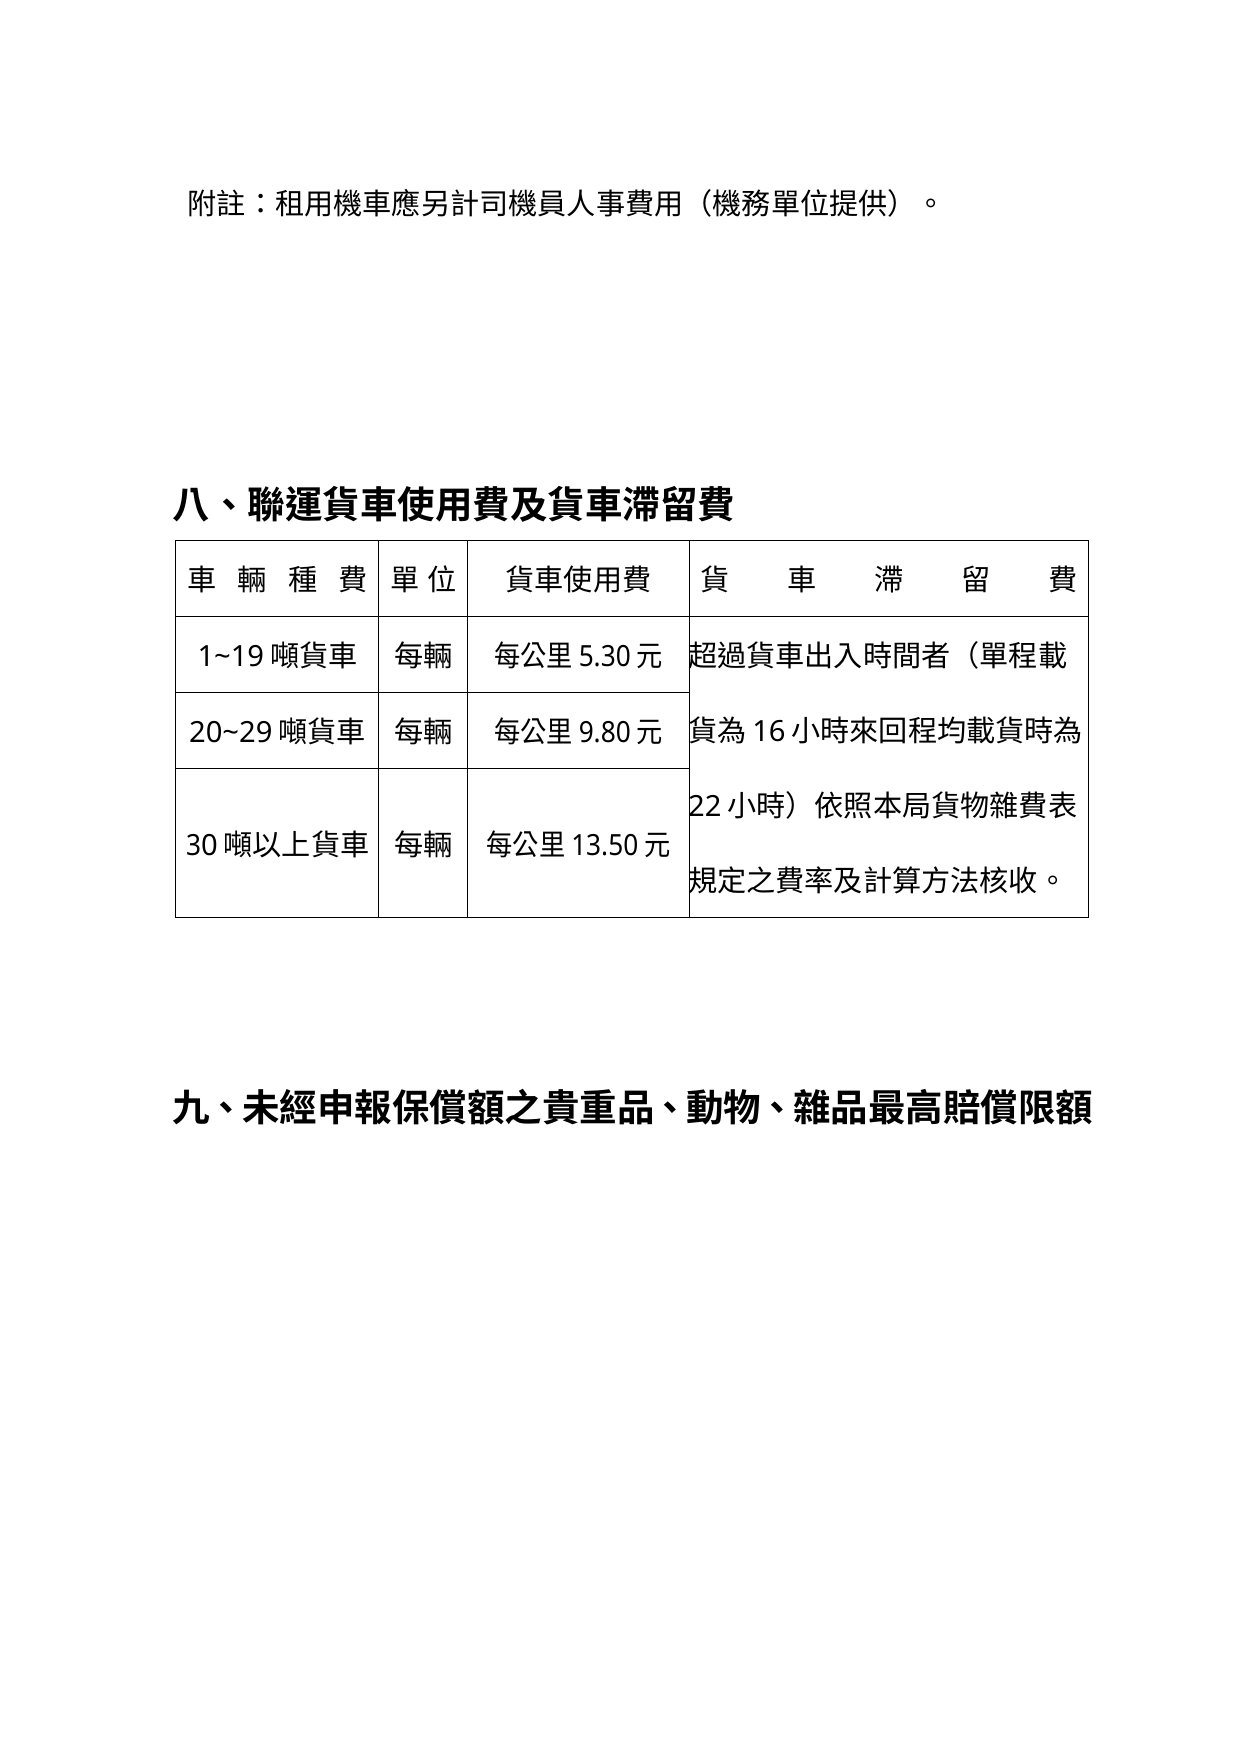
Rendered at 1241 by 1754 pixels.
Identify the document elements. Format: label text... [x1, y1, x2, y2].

table_header 單位 [379, 541, 467, 616]
text 八、聯運貨車使用費及貨車滯留費 [173, 464, 1093, 539]
table_header 貨車滯留費 [690, 541, 1088, 616]
table_cell 超過貨車出入時間者（單程載貨為16小時來回程均載貨時為22小時）依照本局貨物雜費表規定之費率及計算方法核收。 [690, 617, 1088, 917]
table_cell 每公里5.30元 [468, 617, 689, 692]
text 附註：租用機車應另計司機員人事費用（機務單位提供）。 [187, 164, 1093, 239]
table_cell 每公里13.50元 [468, 769, 689, 917]
table_cell 20~29噸貨車 [176, 693, 378, 768]
table_cell 每公里9.80元 [468, 693, 689, 768]
text 九、未經申報保償額之貴重品、動物、雜品最高賠償限額 [173, 1068, 1093, 1143]
table_cell 每輛 [379, 617, 467, 692]
table_cell 每輛 [379, 693, 467, 768]
table_cell 1~19噸貨車 [176, 617, 378, 692]
table_header 車輛種費 [176, 541, 378, 616]
table_header 貨車使用費 [468, 541, 689, 616]
table_cell 30噸以上貨車 [176, 769, 378, 917]
table_cell 每輛 [379, 769, 467, 917]
